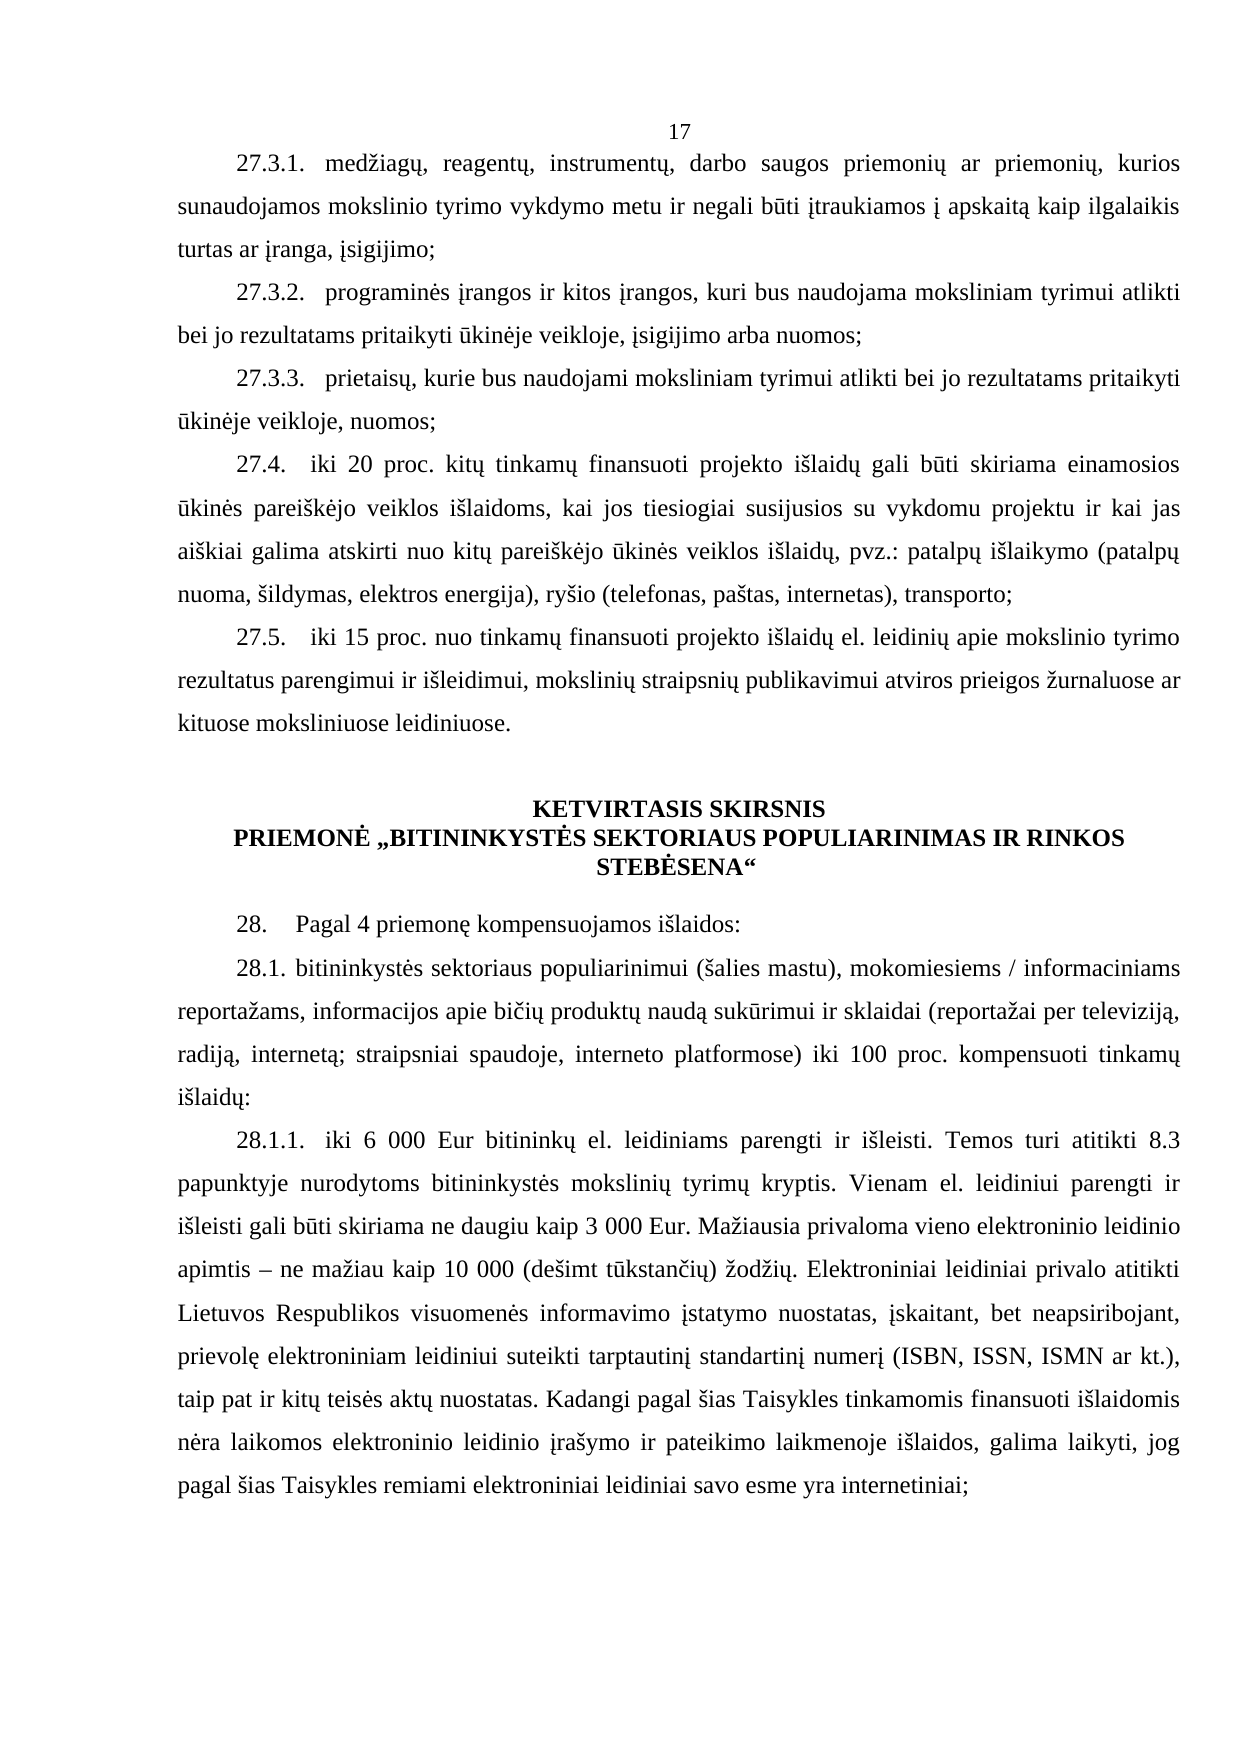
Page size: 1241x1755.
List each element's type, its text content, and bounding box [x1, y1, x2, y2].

text PRIEMONĖ „BITININKYSTĖS SEKTORIAUS POPULIARINIMAS IR RINKOS STEBĖSENA“ [177, 823, 1181, 881]
text 28. Pagal 4 priemonę kompensuojamos išlaidos: [177, 909, 1181, 938]
text 27.3.3. prietaisų, kurie bus naudojami moksliniam tyrimui atlikti bei jo rezultatams pritaikyti ūkinėje veikloje, nuomos; [177, 363, 1181, 435]
text 28.1.1. iki 6 000 Eur bitininkų el. leidiniams parengti ir išleisti. Temos turi atitikti 8.3 papunktyje nurodytoms bitininkystės mokslinių tyrimų kryptis. Vienam el. leidiniui parengti ir išleisti gali būti skiriama ne daugiu kaip 3 000 Eur. Mažiausia privaloma vieno elektroninio leidinio apimtis – ne mažiau kaip 10 000 (dešimt tūkstančių) žodžių. Elektroniniai leidiniai privalo atitikti Lietuvos Respublikos visuomenės informavimo įstatymo nuostatas, įskaitant, bet neapsiribojant, prievolę elektroniniam leidiniui suteikti tarptautinį standartinį numerį (ISBN, ISSN, ISMN ar kt.), taip pat ir kitų teisės aktų nuostatas. Kadangi pagal šias Taisykles tinkamomis finansuoti išlaidomis nėra laikomos elektroninio leidinio įrašymo ir pateikimo laikmenoje išlaidos, galima laikyti, jog pagal šias Taisykles remiami elektroniniai leidiniai savo esme yra internetiniai; [177, 1125, 1181, 1499]
text 28.1. bitininkystės sektoriaus populiarinimui (šalies mastu), mokomiesiems / informaciniams reportažams, informacijos apie bičių produktų naudą sukūrimui ir sklaidai (reportažai per televiziją, radiją, internetą; straipsniai spaudoje, interneto platformose) iki 100 proc. kompensuoti tinkamų išlaidų: [177, 953, 1181, 1111]
text 27.3.1. medžiagų, reagentų, instrumentų, darbo saugos priemonių ar priemonių, kurios sunaudojamos mokslinio tyrimo vykdymo metu ir negali būti įtraukiamos į apskaitą kaip ilgalaikis turtas ar įranga, įsigijimo; [177, 148, 1181, 263]
text 27.3.2. programinės įrangos ir kitos įrangos, kuri bus naudojama moksliniam tyrimui atlikti bei jo rezultatams pritaikyti ūkinėje veikloje, įsigijimo arba nuomos; [177, 277, 1181, 349]
text KETVIRTASIS SKIRSNIS [177, 794, 1181, 823]
text 27.5. iki 15 proc. nuo tinkamų finansuoti projekto išlaidų el. leidinių apie mokslinio tyrimo rezultatus parengimui ir išleidimui, mokslinių straipsnių publikavimui atviros prieigos žurnaluose ar kituose moksliniuose leidiniuose. [177, 622, 1181, 737]
text 27.4. iki 20 proc. kitų tinkamų finansuoti projekto išlaidų gali būti skiriama einamosios ūkinės pareiškėjo veiklos išlaidoms, kai jos tiesiogiai susijusios su vykdomu projektu ir kai jas aiškiai galima atskirti nuo kitų pareiškėjo ūkinės veiklos išlaidų, pvz.: patalpų išlaikymo (patalpų nuoma, šildymas, elektros energija), ryšio (telefonas, paštas, internetas), transporto; [177, 449, 1181, 608]
